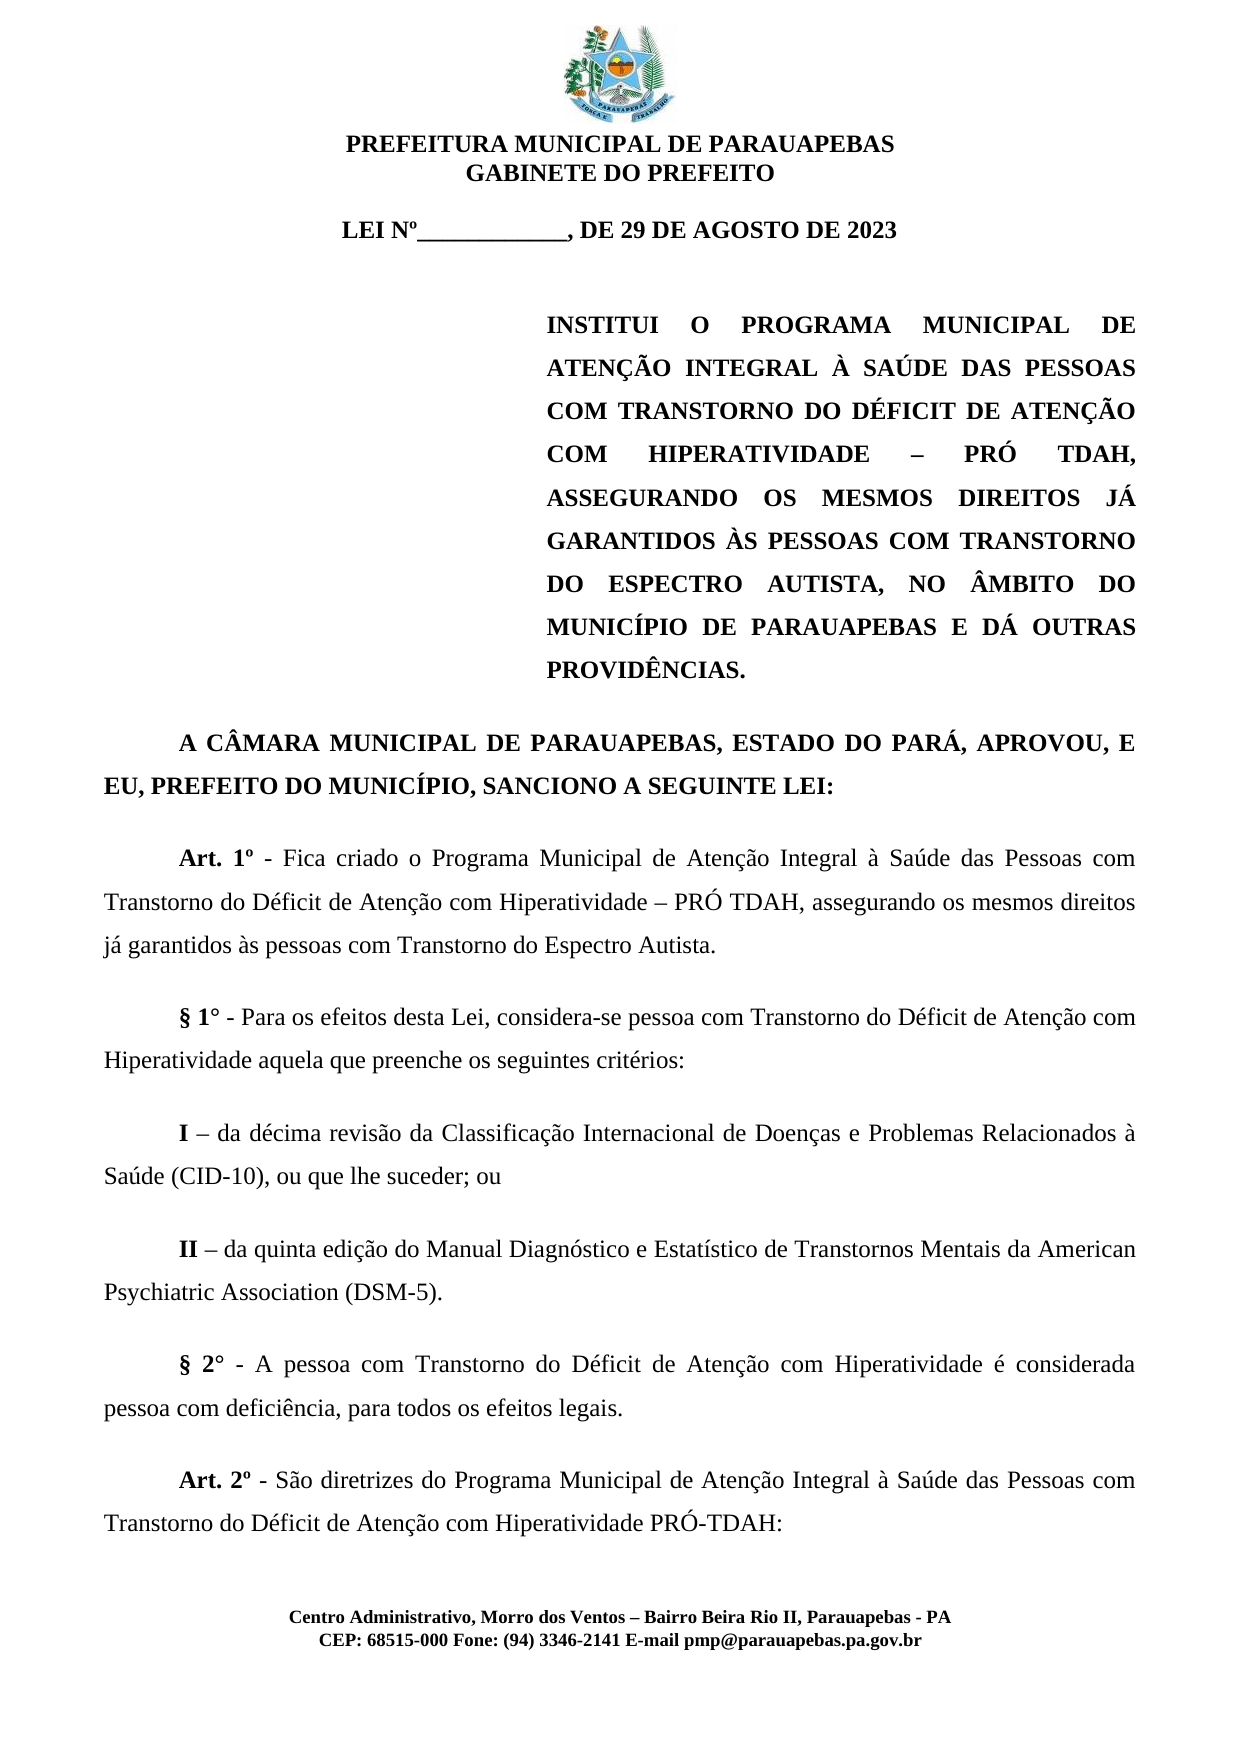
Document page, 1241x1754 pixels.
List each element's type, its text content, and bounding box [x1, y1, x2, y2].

text Art. 1º - Fica criado o Programa Municipal de Atenção Integral à Saúde das Pessoas com Transtorno do Déficit de Atenção com Hiperatividade – PRÓ TDAH, assegurando os mesmos direitos já garantidos às pessoas com Transtorno do Espectro Autista. [103, 843, 1137, 958]
text § 2° - A pessoa com Transtorno do Déficit de Atenção com Hiperatividade é considerada pessoa com deficiência, para todos os efeitos legais. [103, 1349, 1137, 1421]
picture [563, 25, 677, 124]
text II – da quinta edição do Manual Diagnóstico e Estatístico de Transtornos Mentais da American Psychiatric Association (DSM-5). [103, 1234, 1137, 1306]
text I – da décima revisão da Classificação Internacional de Doenças e Problemas Relacionados à Saúde (CID-10), ou que lhe suceder; ou [103, 1118, 1137, 1190]
subtitle A CÂMARA MUNICIPAL DE PARAUAPEBAS, ESTADO DO PARÁ, APROVOU, E EU, PREFEITO DO MUNICÍPIO, SANCIONO A SEGUINTE LEI: [103, 728, 1137, 799]
subtitle INSTITUI O PROGRAMA MUNICIPAL DE ATENÇÃO INTEGRAL À SAÚDE DAS PESSOAS COM TRANSTORNO DO DÉFICIT DE ATENÇÃO COM HIPERATIVIDADE – PRÓ TDAH, ASSEGURANDO OS MESMOS DIREITOS JÁ GARANTIDOS ÀS PESSOAS COM TRANSTORNO DO ESPECTRO AUTISTA, NO ÂMBITO DO MUNICÍPIO DE PARAUAPEBAS E DÁ OUTRAS PROVIDÊNCIAS. [546, 310, 1137, 684]
subtitle LEI Nº____________, DE 29 DE AGOSTO DE 2023 [104, 215, 1134, 244]
text Art. 2º - São diretrizes do Programa Municipal de Atenção Integral à Saúde das Pessoas com Transtorno do Déficit de Atenção com Hiperatividade PRÓ-TDAH: [103, 1465, 1137, 1537]
text § 1° - Para os efeitos desta Lei, considera-se pessoa com Transtorno do Déficit de Atenção com Hiperatividade aquela que preenche os seguintes critérios: [103, 1002, 1137, 1074]
